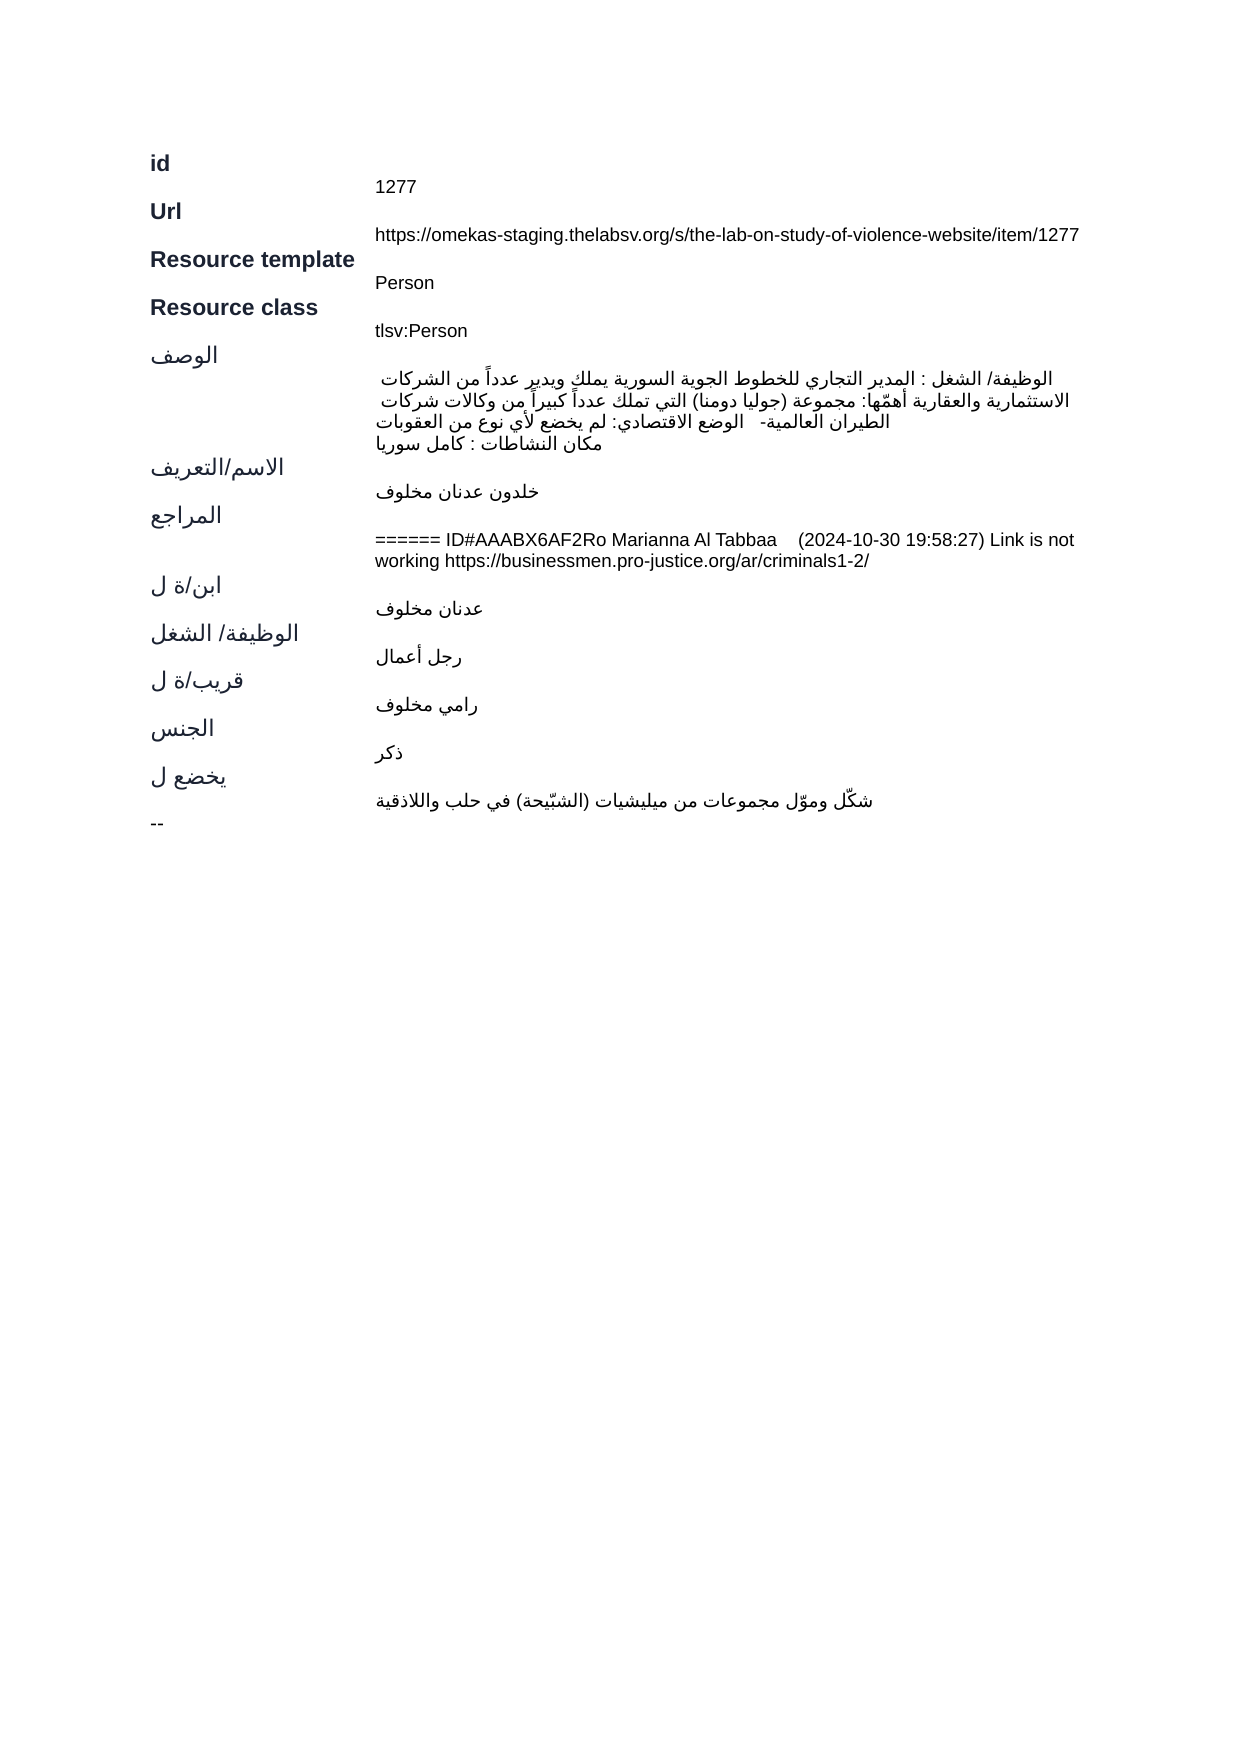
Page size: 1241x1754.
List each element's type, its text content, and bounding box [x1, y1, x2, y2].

text يخضع ل [150, 763, 1090, 790]
text tlsv:Person [375, 320, 1090, 342]
text مكان النشاطات : كامل سوريا [375, 433, 1090, 454]
text -- [150, 811, 1090, 835]
text ابن/ة ل [150, 572, 1090, 598]
text Resource class [150, 294, 1090, 320]
text ذكر [375, 742, 1090, 763]
text Person [375, 272, 1090, 294]
text عدنان مخلوف [375, 598, 1090, 619]
text الوظيفة/ الشغل : المدير التجاري للخطوط الجوية السورية يملك ويدير عدداً من الشركات الاستثمارية والعقارية أهمّها: مجموعة (جوليا دومنا) التي تملك عدداً كبيراً من وكالات شركات الطيران العالمية- الوضع الاقتصادي: لم يخضع لأي نوع من العقوبات [375, 368, 1090, 433]
text الجنس [150, 715, 1090, 742]
text خلدون عدنان مخلوف [375, 481, 1090, 502]
text id [150, 150, 1090, 176]
text المراجع [150, 502, 1090, 528]
text https://omekas-staging.thelabsv.org/s/the-lab-on-study-of-violence-website/item/1277 [375, 224, 1090, 246]
text الوصف [150, 342, 1090, 368]
text رامي مخلوف [375, 694, 1090, 715]
text الوظيفة/ الشغل [150, 619, 1090, 646]
text ====== ID#AAABX6AF2Ro Marianna Al Tabbaa (2024-10-30 19:58:27) Link is not working https://businessmen.pro-justice.org/ar/criminals1-2/ [375, 528, 1090, 572]
text رجل أعمال [375, 646, 1090, 667]
text 1277 [375, 176, 1090, 198]
text الاسم/التعريف [150, 454, 1090, 481]
text شكّل وموّل مجموعات من ميليشيات (الشبّيحة) في حلب واللاذقية [375, 790, 1090, 811]
text Url [150, 198, 1090, 224]
text قريب/ة ل [150, 667, 1090, 694]
text Resource template [150, 246, 1090, 272]
